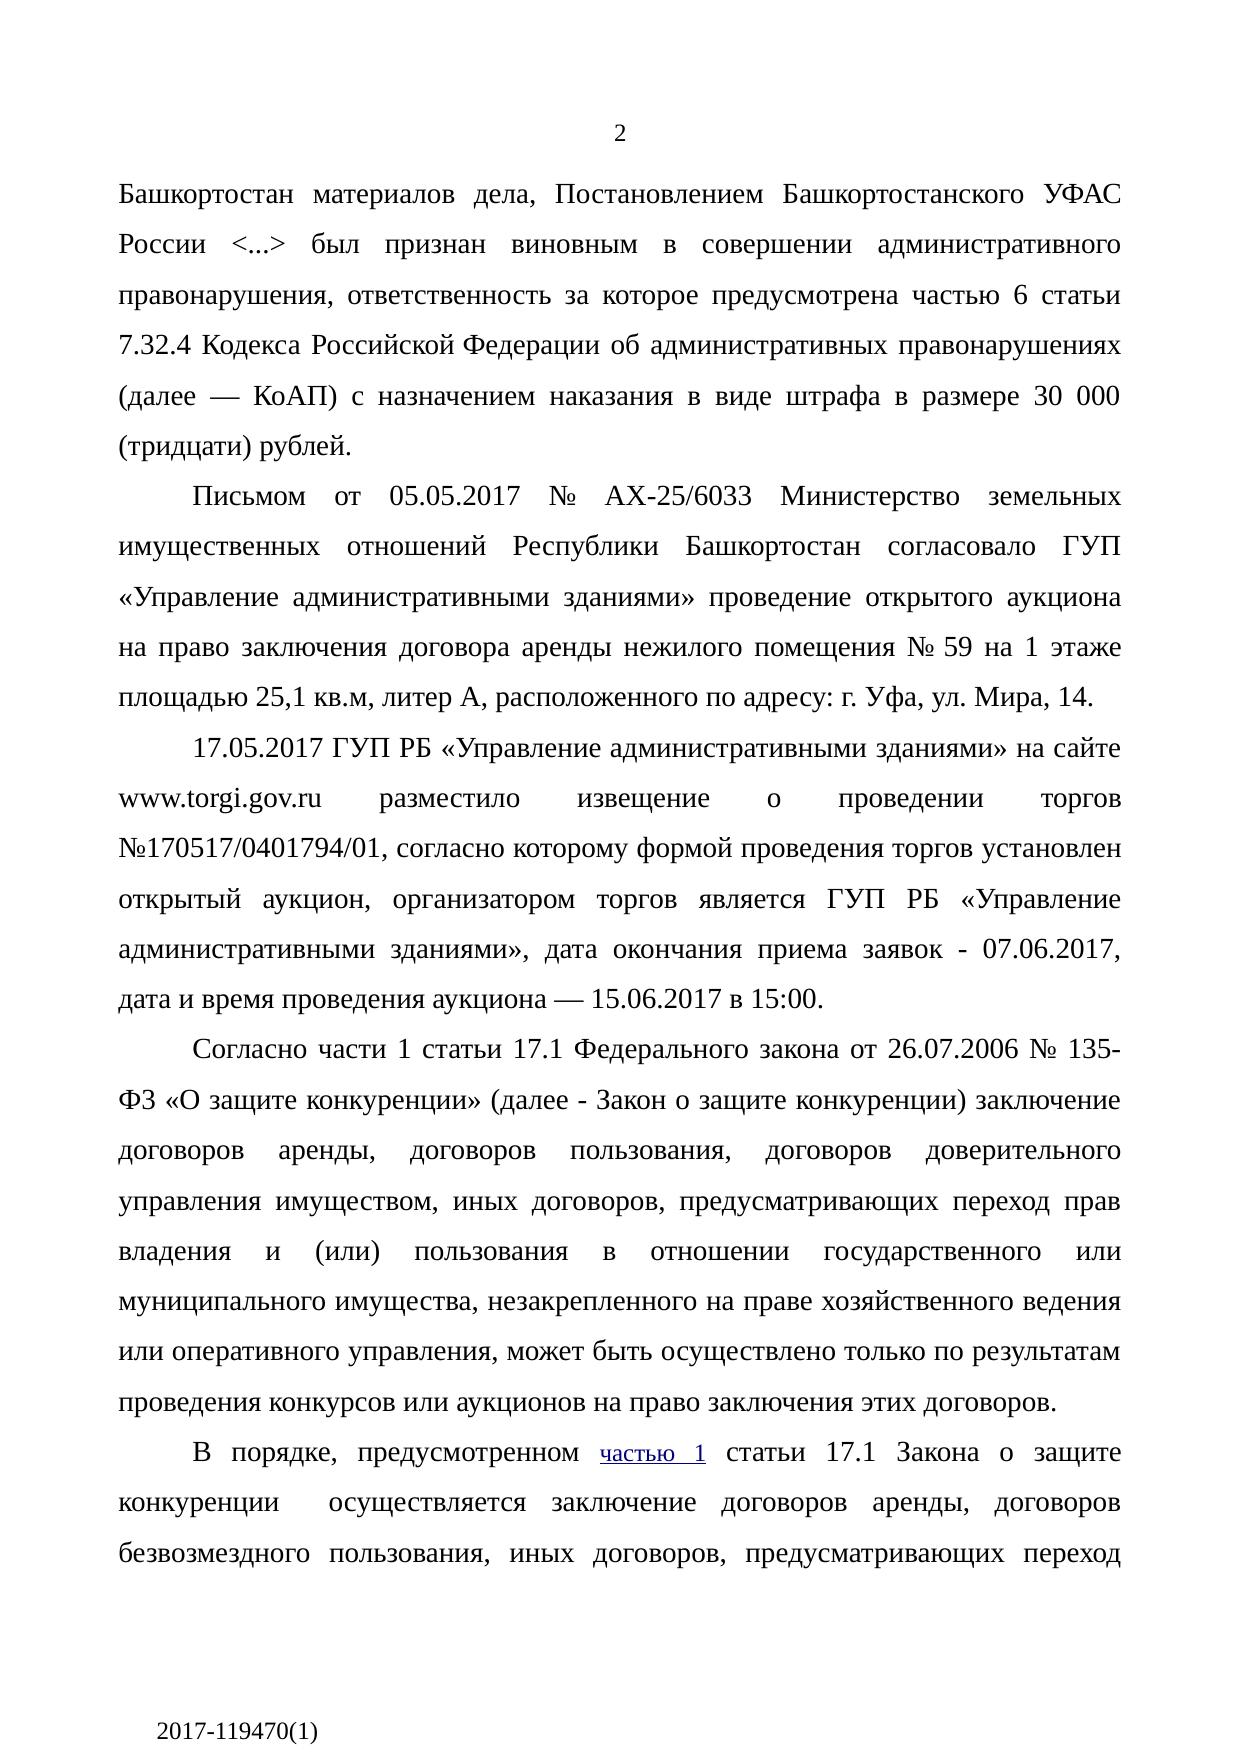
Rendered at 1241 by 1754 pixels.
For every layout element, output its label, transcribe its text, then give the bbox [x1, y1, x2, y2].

text 17.05.2017 ГУП РБ «Управление административными зданиями» на сайте www.torgi.gov.ru разместило извещение о проведении торгов №170517/0401794/01, согласно которому формой проведения торгов установлен открытый аукцион, организатором торгов является ГУП РБ «Управление административными зданиями», дата окончания приема заявок - 07.06.2017, дата и время проведения аукциона — 15.06.2017 в 15:00. [118, 730, 1122, 1015]
text В порядке, предусмотренном частью 1 статьи 17.1 Закона о защите конкуренции осуществляется заключение договоров аренды, договоров безвозмездного пользования, иных договоров, предусматривающих переход [118, 1434, 1122, 1568]
text Башкортостан материалов дела, Постановлением Башкортостанского УФАС России <...> был признан виновным в совершении административного правонарушения, ответственность за которое предусмотрена частью 6 статьи 7.32.4 Кодекса Российской Федерации об административных правонарушениях (далее — КоАП) с назначением наказания в виде штрафа в размере 30 000 (тридцати) рублей. [118, 176, 1122, 461]
text Письмом от 05.05.2017 № АХ-25/6033 Министерство земельных имущественных отношений Республики Башкортостан согласовало ГУП «Управление административными зданиями» проведение открытого аукциона на право заключения договора аренды нежилого помещения № 59 на 1 этаже площадью 25,1 кв.м, литер А, расположенного по адресу: г. Уфа, ул. Мира, 14. [118, 478, 1122, 713]
text Согласно части 1 статьи 17.1 Федерального закона от 26.07.2006 № 135-Ф3 «О защите конкуренции» (далее - Закон о защите конкуренции) заключение договоров аренды, договоров пользования, договоров доверительного управления имуществом, иных договоров, предусматривающих переход прав владения и (или) пользования в отношении государственного или муниципального имущества, незакрепленного на праве хозяйственного ведения или оперативного управления, может быть осуществлено только по результатам проведения конкурсов или аукционов на право заключения этих договоров. [118, 1032, 1122, 1417]
